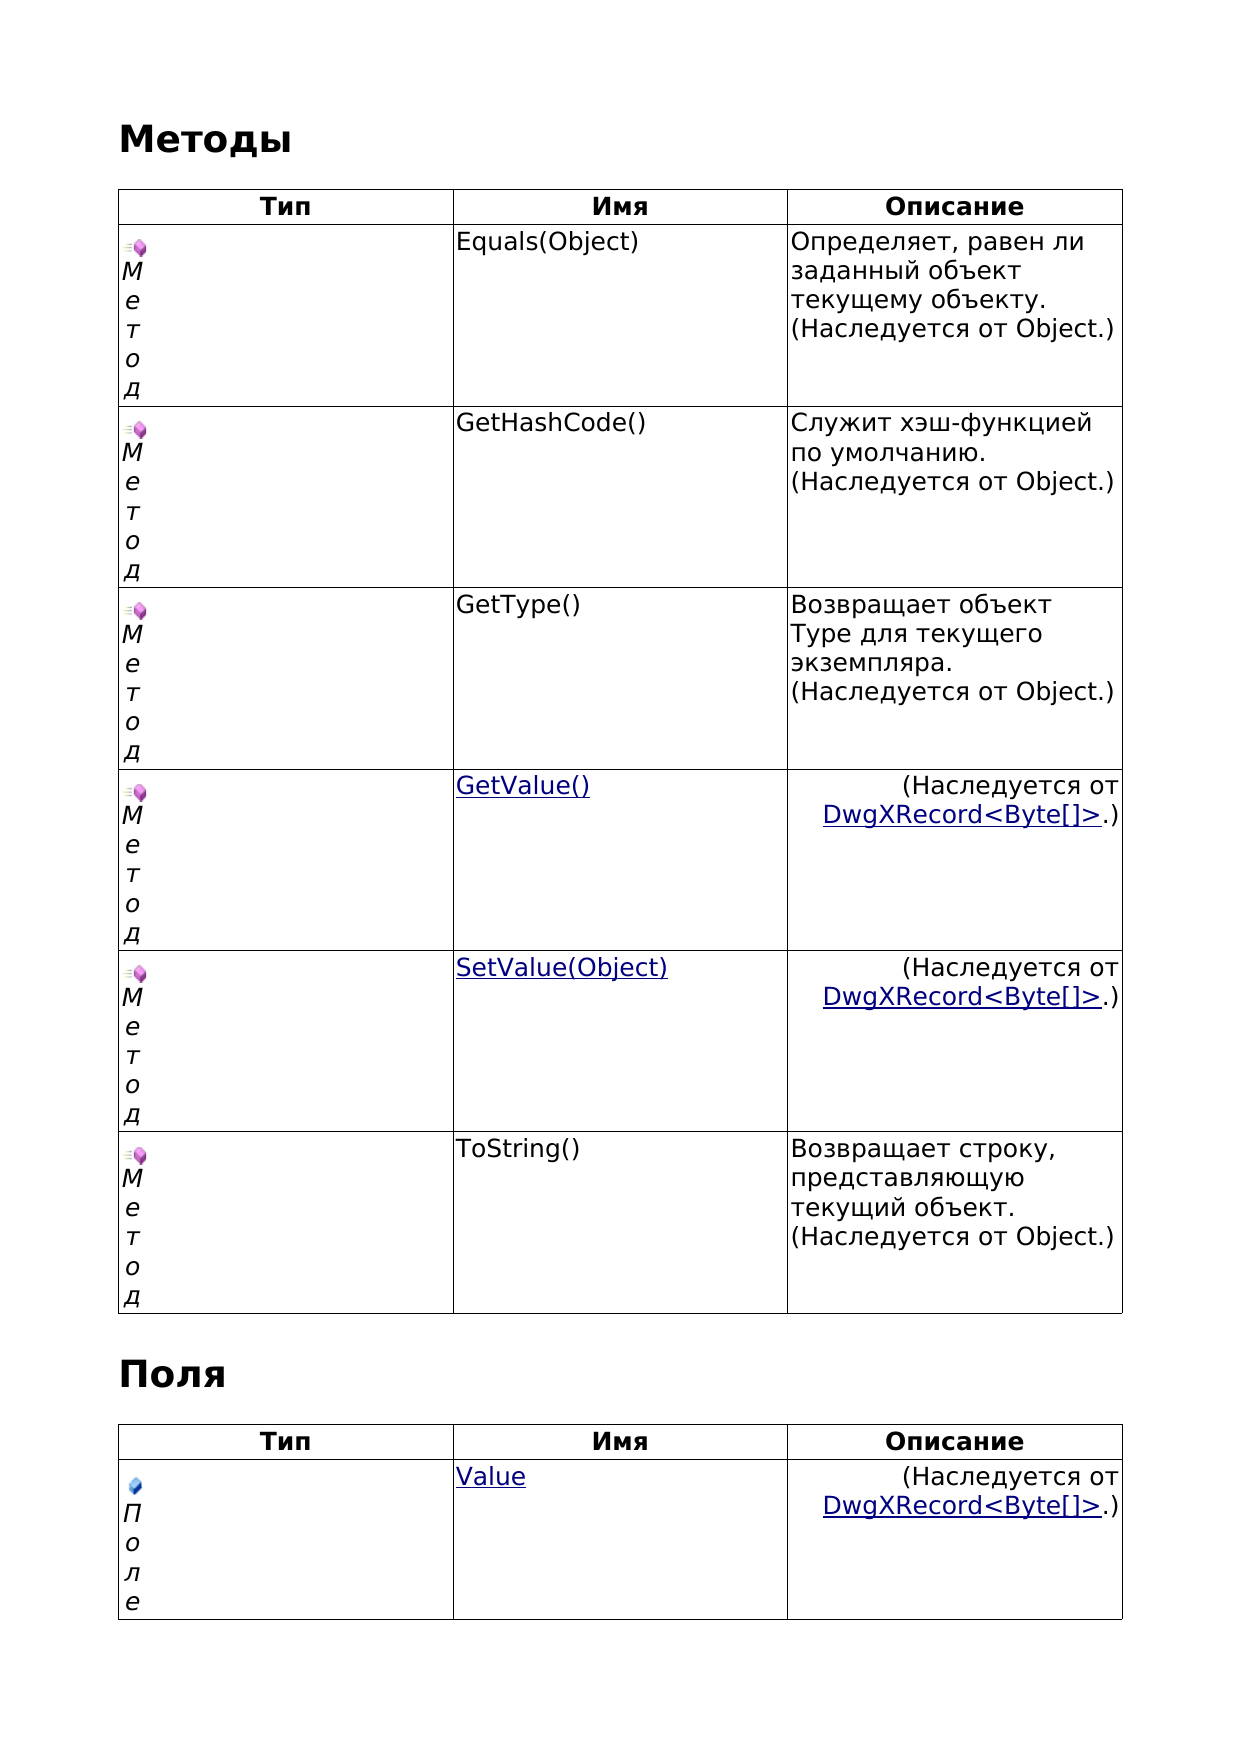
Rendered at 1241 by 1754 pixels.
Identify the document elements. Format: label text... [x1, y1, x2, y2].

table_cell [119, 407, 453, 587]
picture [121, 602, 147, 620]
table_cell Возвращает строку, представляющую текущий объект. (Наследуется от Object.) [788, 1132, 1122, 1313]
table_cell GetValue() [454, 770, 787, 950]
table_header Тип [119, 190, 453, 224]
picture [121, 965, 147, 983]
table_cell [119, 1132, 453, 1313]
subtitle Методы [118, 118, 1122, 162]
table_cell [119, 225, 453, 406]
table_cell Equals(Object) [454, 225, 787, 406]
table_cell (Наследуется от DwgXRecord<Byte[]>.) [788, 1460, 1122, 1619]
picture [121, 784, 147, 802]
table_cell GetHashCode() [454, 407, 787, 587]
table_cell Служит хэш-функцией по умолчанию. (Наследуется от Object.) [788, 407, 1122, 587]
table_cell ToString() [454, 1132, 787, 1313]
picture [121, 1474, 147, 1500]
table_cell [119, 770, 453, 950]
table_cell [119, 588, 453, 768]
subtitle Поля [118, 1353, 1122, 1396]
table_header Тип [119, 1425, 453, 1459]
table_cell (Наследуется от DwgXRecord<Byte[]>.) [788, 770, 1122, 950]
picture [121, 421, 147, 439]
picture [121, 1147, 147, 1165]
table_cell (Наследуется от DwgXRecord<Byte[]>.) [788, 951, 1122, 1131]
table_cell Возвращает объект Type для текущего экземпляра. (Наследуется от Object.) [788, 588, 1122, 768]
table_cell Value [454, 1460, 787, 1619]
table_cell [119, 1460, 453, 1619]
table_cell SetValue(Object) [454, 951, 787, 1131]
table_cell [119, 951, 453, 1131]
picture [121, 239, 147, 257]
table_header Имя [454, 190, 787, 224]
table_header Описание [788, 190, 1122, 224]
table_cell Определяет, равен ли заданный объект текущему объекту. (Наследуется от Object.) [788, 225, 1122, 406]
table_cell GetType() [454, 588, 787, 768]
table_header Описание [788, 1425, 1122, 1459]
table_header Имя [454, 1425, 787, 1459]
